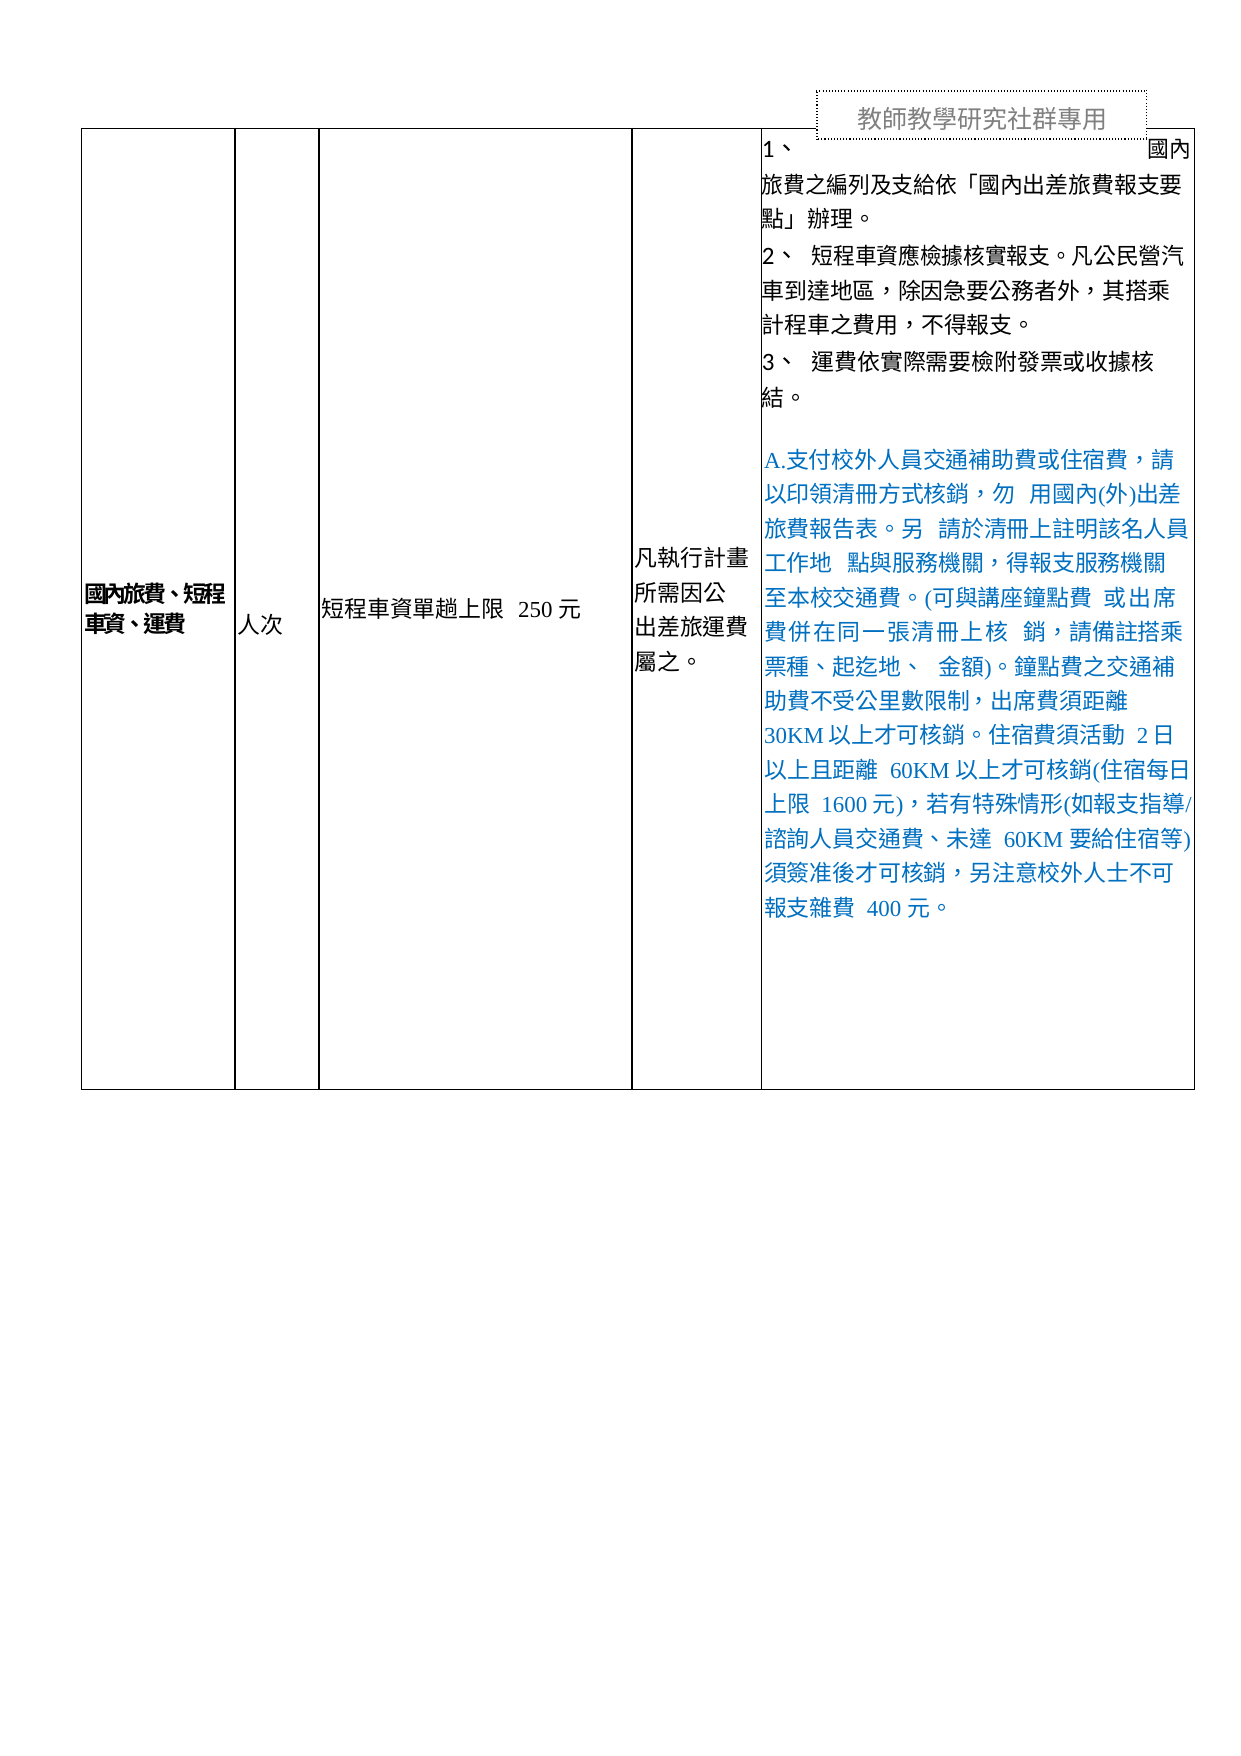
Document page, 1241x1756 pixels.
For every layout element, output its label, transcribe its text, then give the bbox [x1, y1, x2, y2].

table_cell 短程車資單趟上限 250 元 [320, 129, 631, 1089]
table_cell 人次 [236, 129, 318, 1089]
table_cell 凡執行計畫所需因公 出差旅運費屬之。 [633, 129, 761, 1089]
table_cell 國內旅費之編列及支給依「國內出差旅費報支要點」辦理。 短程車資應檢據核實報支。凡公民營汽車到達地區，除因急要公務者外，其搭乘計程車之費用，不得報支。 運費依實際需要檢附發票或收據核結。 A.支付校外人員交通補助費或住宿費，請以印領清冊方式核銷，勿 用國內(外)出差旅費報告表。另 請於清冊上註明該名人員工作地 點與服務機關，得報支服務機關 至本校交通費。(可與講座鐘點費 或出席費併在同一張清冊上核 銷，請備註搭乘票種、起迄地、 金額)。鐘點費之交通補助費不受公里數限制，出席費須距離 30KM以上才可核銷。住宿費須活動 2日以上且距離 60KM 以上才可核銷(住宿每日上限 1600 元)，若有特殊情形(如報支指導/諮詢人員交通費、未達 60KM 要給住宿等) 須簽准後才可核銷，另注意校外人士不可報支雜費 400 元。 [762, 129, 1194, 1089]
table_cell 國內旅費、短程車資、運費 [82, 129, 234, 1089]
